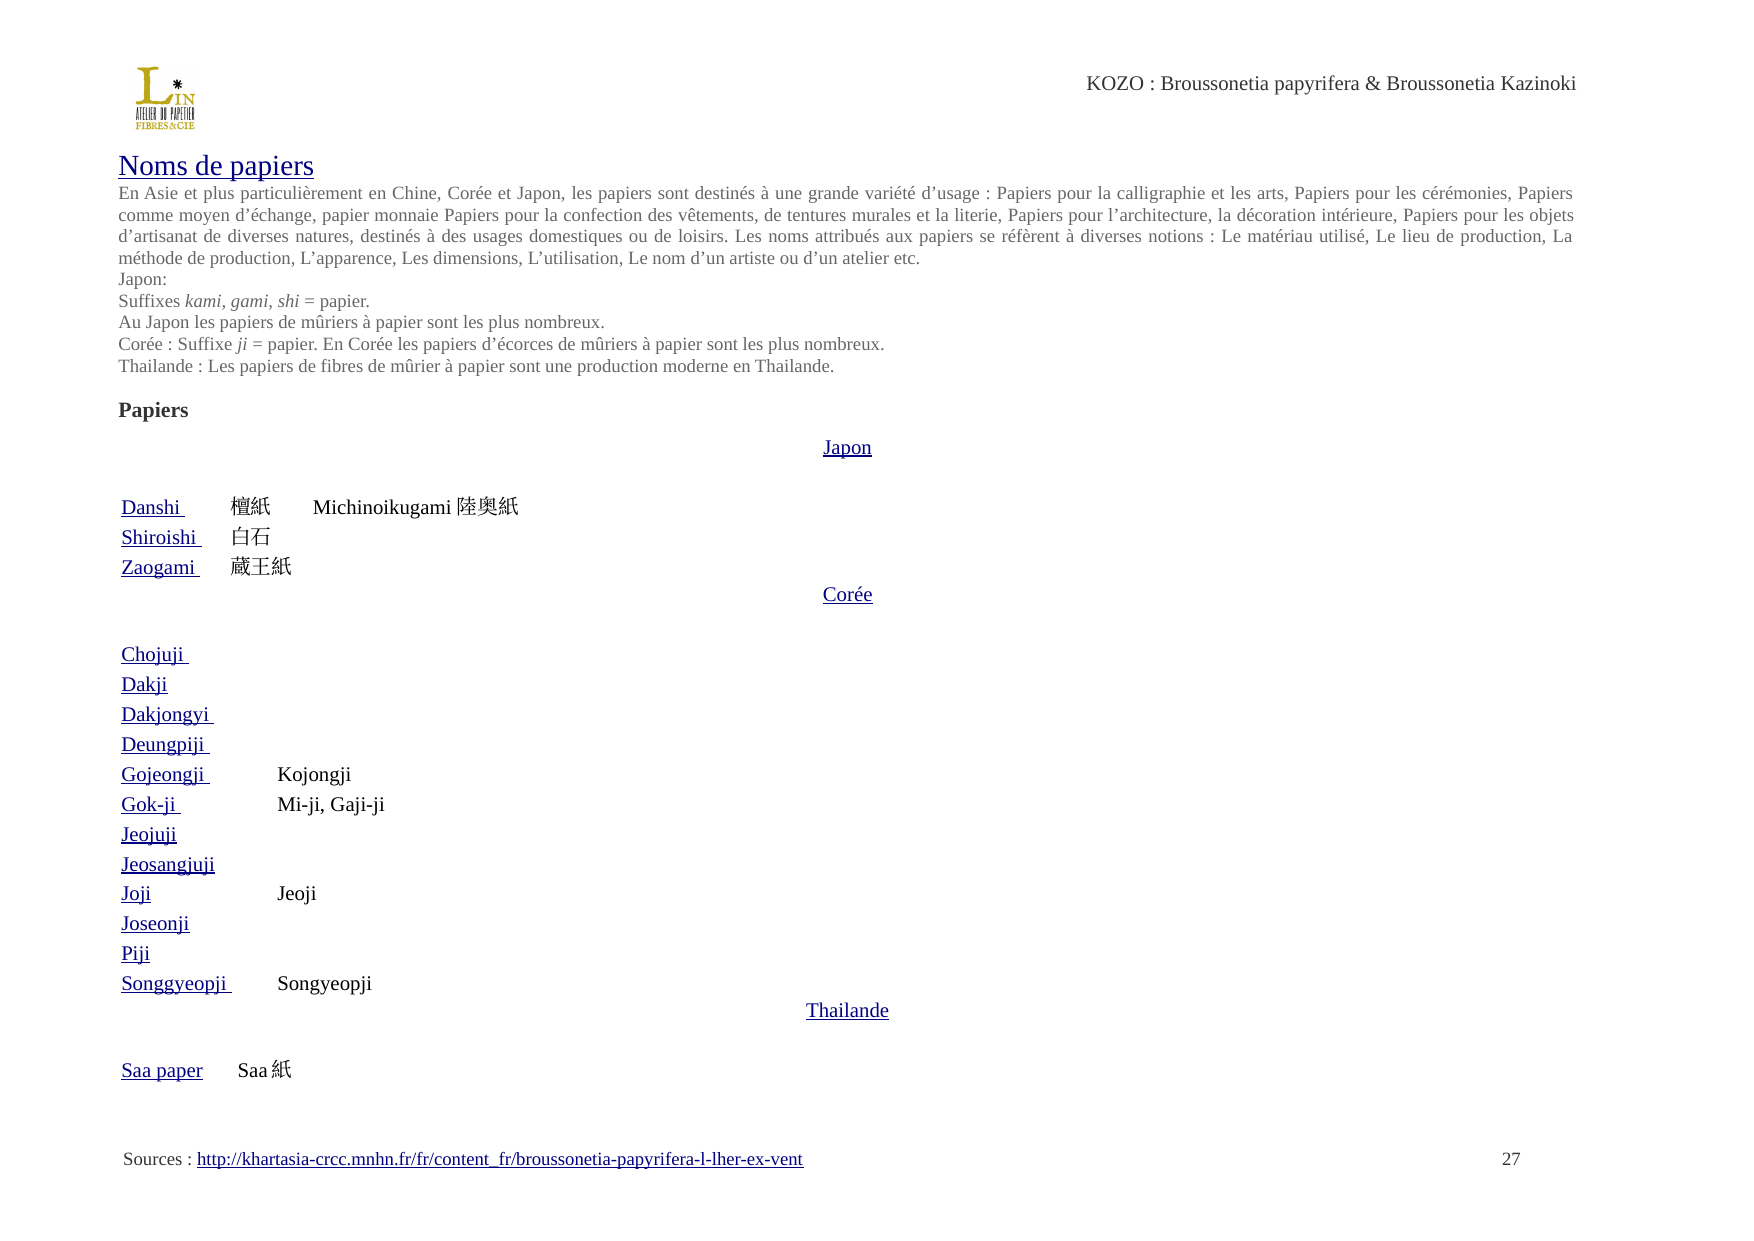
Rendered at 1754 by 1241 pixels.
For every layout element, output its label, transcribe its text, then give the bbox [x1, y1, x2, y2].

table_cell Saa紙 [235, 1056, 310, 1085]
table_cell Joji [118, 879, 263, 908]
table_cell Saa paper [118, 1056, 234, 1085]
table_cell 白石 [227, 522, 310, 552]
table_cell [263, 879, 274, 908]
table_cell [263, 759, 274, 789]
table_cell [263, 699, 274, 729]
text En Asie et plus particulièrement en Chine, Corée et Japon, les papiers sont destinés à une grande variété d’usage : Papiers pour la calligraphie et les arts, Papiers pour les cérémonies, Papiers comme moyen d’échange, papier monnaie Papiers pour la confection des vêtements, de tentures murales et la literie, Papiers pour l’architecture, la décoration intérieure, Papiers pour les objets d’artisanat de diverses natures, destinés à des usages domestiques ou de loisirs. Les noms attribués aux papiers se réfèrent à diverses notions : Le matériau utilisé, Le lieu de production, La méthode de production, L’apparence, Les dimensions, L’utilisation, Le nom d’un artiste ou d’un atelier etc. [118, 182, 1577, 268]
text Thailande [118, 998, 1577, 1022]
table_cell 檀紙 [227, 492, 310, 522]
text Japon: [118, 268, 1577, 290]
table_cell Danshi [118, 492, 227, 522]
table_cell Zaogami [118, 552, 227, 582]
table_header [118, 462, 227, 492]
table_cell Gok-ji [118, 789, 263, 819]
text Noms de papiers [118, 148, 1577, 182]
table_cell [274, 849, 424, 878]
table_cell Piji [118, 938, 263, 968]
table_header [310, 1026, 326, 1056]
table_cell [310, 522, 569, 552]
table_cell 蔵王紙 [227, 552, 310, 582]
text Corée : Suffixe ji = papier. En Corée les papiers d’écorces de mûriers à papier sont les plus nombreux. [118, 333, 1577, 354]
table_cell [263, 908, 274, 938]
table_header [227, 462, 310, 492]
text Corée [118, 582, 1577, 606]
table_cell [274, 699, 424, 729]
table_cell Jeosangjuji [118, 849, 263, 878]
table_cell [263, 669, 274, 699]
table_cell [274, 669, 424, 699]
table_cell [274, 639, 424, 669]
table_cell Kojongji [274, 759, 424, 789]
table_cell [263, 639, 274, 669]
table_cell Mi-ji, Gaji-ji [274, 789, 424, 819]
table_cell [263, 729, 274, 759]
table_cell [274, 908, 424, 938]
table_cell Joseonji [118, 908, 263, 938]
text Au Japon les papiers de mûriers à papier sont les plus nombreux. [118, 311, 1577, 333]
table_cell Dakjongyi [118, 699, 263, 729]
table_cell Deungpiji [118, 729, 263, 759]
text Suffixes kami, gami, shi = papier. [118, 290, 1577, 311]
table_cell [263, 968, 274, 998]
table_cell [274, 819, 424, 848]
table_cell Jeoji [274, 879, 424, 908]
table_cell [263, 849, 274, 878]
table_header [310, 462, 569, 492]
table_header [235, 1026, 310, 1056]
table_cell Chojuji [118, 639, 263, 669]
table_cell Michinoikugami 陸奥紙 [310, 492, 569, 522]
table_cell [263, 789, 274, 819]
table_header [118, 609, 263, 639]
table_cell [310, 552, 569, 582]
picture [130, 63, 199, 132]
table_cell [263, 938, 274, 968]
table_cell [310, 1056, 326, 1085]
text Japon [118, 434, 1577, 459]
text Thailande : Les papiers de fibres de mûrier à papier sont une production moderne en Thailande. [118, 354, 1577, 376]
table_cell [263, 819, 274, 848]
table_cell Gojeongji [118, 759, 263, 789]
table_header [274, 609, 424, 639]
table_cell Songyeopji [274, 968, 424, 998]
table_cell Dakji [118, 669, 263, 699]
table_header [118, 1026, 234, 1056]
subtitle Papiers [118, 397, 1577, 422]
table_cell Shiroishi [118, 522, 227, 552]
table_cell Jeojuji [118, 819, 263, 848]
table_cell [274, 938, 424, 968]
table_cell Songgyeopji [118, 968, 263, 998]
table_header [263, 609, 274, 639]
table_cell [274, 729, 424, 759]
